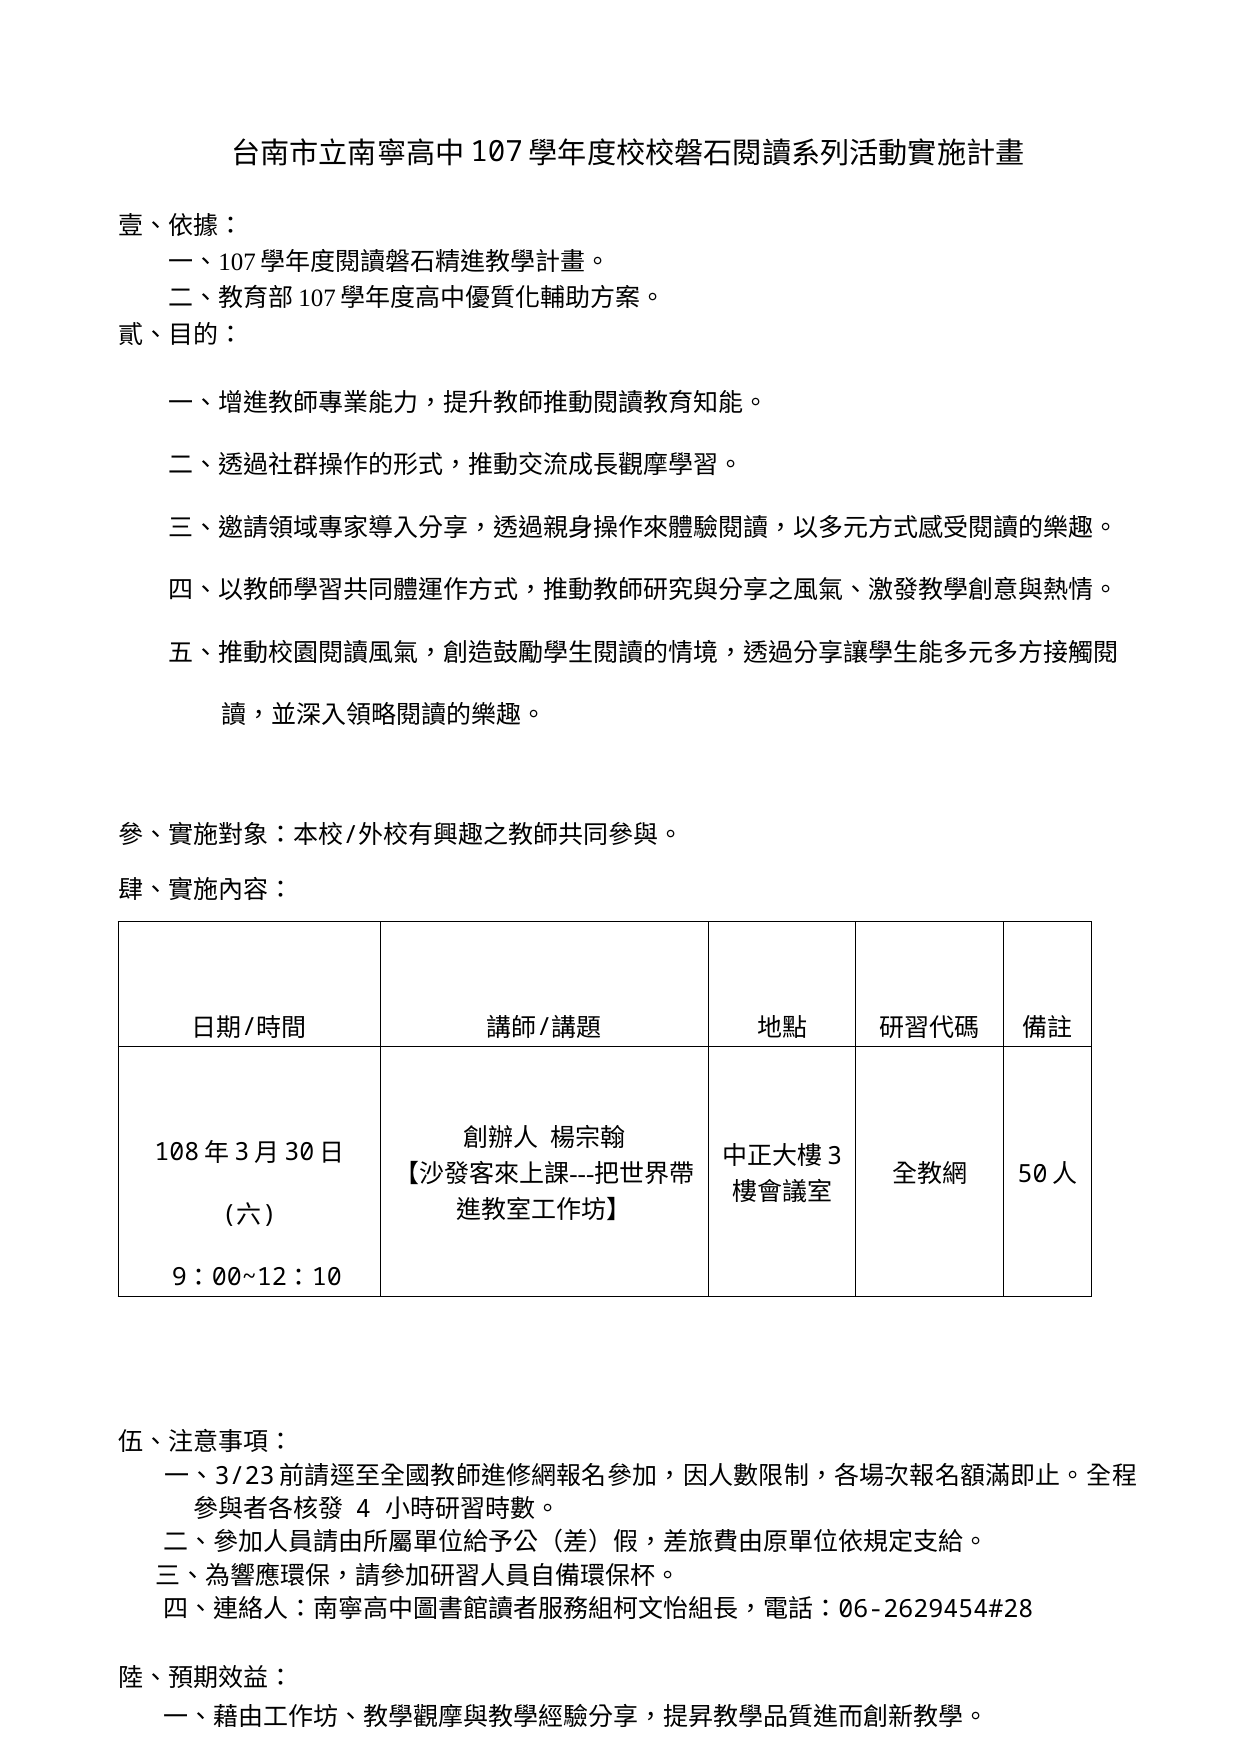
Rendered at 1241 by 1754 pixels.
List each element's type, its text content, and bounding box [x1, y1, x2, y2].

table_header 研習代碼 [856, 922, 1003, 1046]
text 台南市立南寧高中107學年度校校磐石閱讀系列活動實施計畫 [118, 109, 1137, 171]
table_cell 108年3月30日(六) 9：00~12：10 [119, 1047, 380, 1296]
text 一、107學年度閱讀磐石精進教學計畫。 [168, 242, 1137, 278]
text 二、透過社群操作的形式，推動交流成長觀摩學習。 [168, 421, 1137, 484]
text 三、為響應環保，請參加研習人員自備環保杯。 [118, 1557, 1137, 1591]
text 陸、預期效益： [118, 1657, 1137, 1694]
table_header 地點 [709, 922, 855, 1046]
text 貳、目的： [118, 314, 1137, 350]
text 四、連絡人：南寧高中圖書館讀者服務組柯文怡組長，電話：06-2629454#28 [118, 1591, 1137, 1624]
text 二、教育部107學年度高中優質化輔助方案。 [168, 278, 1137, 314]
table_header 講師/講題 [381, 922, 708, 1046]
text 二、參加人員請由所屬單位給予公（差）假，差旅費由原單位依規定支給。 [118, 1524, 1137, 1557]
table_cell 創辦人 楊宗翰 【沙發客來上課---把世界帶進教室工作坊】 [381, 1047, 708, 1296]
text 一、藉由工作坊、教學觀摩與教學經驗分享，提昇教學品質進而創新教學。 [118, 1694, 1137, 1733]
table_cell 中正大樓3樓會議室 [709, 1047, 855, 1296]
table_cell 50人 [1004, 1047, 1091, 1296]
text 參、實施對象：本校/外校有興趣之教師共同參與。 [118, 815, 1137, 851]
text 三、邀請領域專家導入分享，透過親身操作來體驗閱讀，以多元方式感受閱讀的樂趣。 [168, 484, 1137, 546]
text 一、3/23前請逕至全國教師進修網報名參加，因人數限制，各場次報名額滿即止。全程參與者各核發 4 小時研習時數。 [118, 1457, 1137, 1524]
table_header 備註 [1004, 922, 1091, 1046]
text 五、推動校園閱讀風氣，創造鼓勵學生閱讀的情境，透過分享讓學生能多元多方接觸閱讀，並深入領略閱讀的樂趣。 [168, 609, 1137, 734]
text 一、增進教師專業能力，提升教師推動閱讀教育知能。 [168, 359, 1137, 421]
text 伍、注意事項： [118, 1421, 1137, 1457]
text 四、以教師學習共同體運作方式，推動教師研究與分享之風氣、激發教學創意與熱情。 [168, 546, 1137, 609]
text 肆、實施內容： [118, 870, 1137, 906]
text 壹、依據： [118, 205, 1137, 242]
table_header 日期/時間 [119, 922, 380, 1046]
table_cell 全教網 [856, 1047, 1003, 1296]
